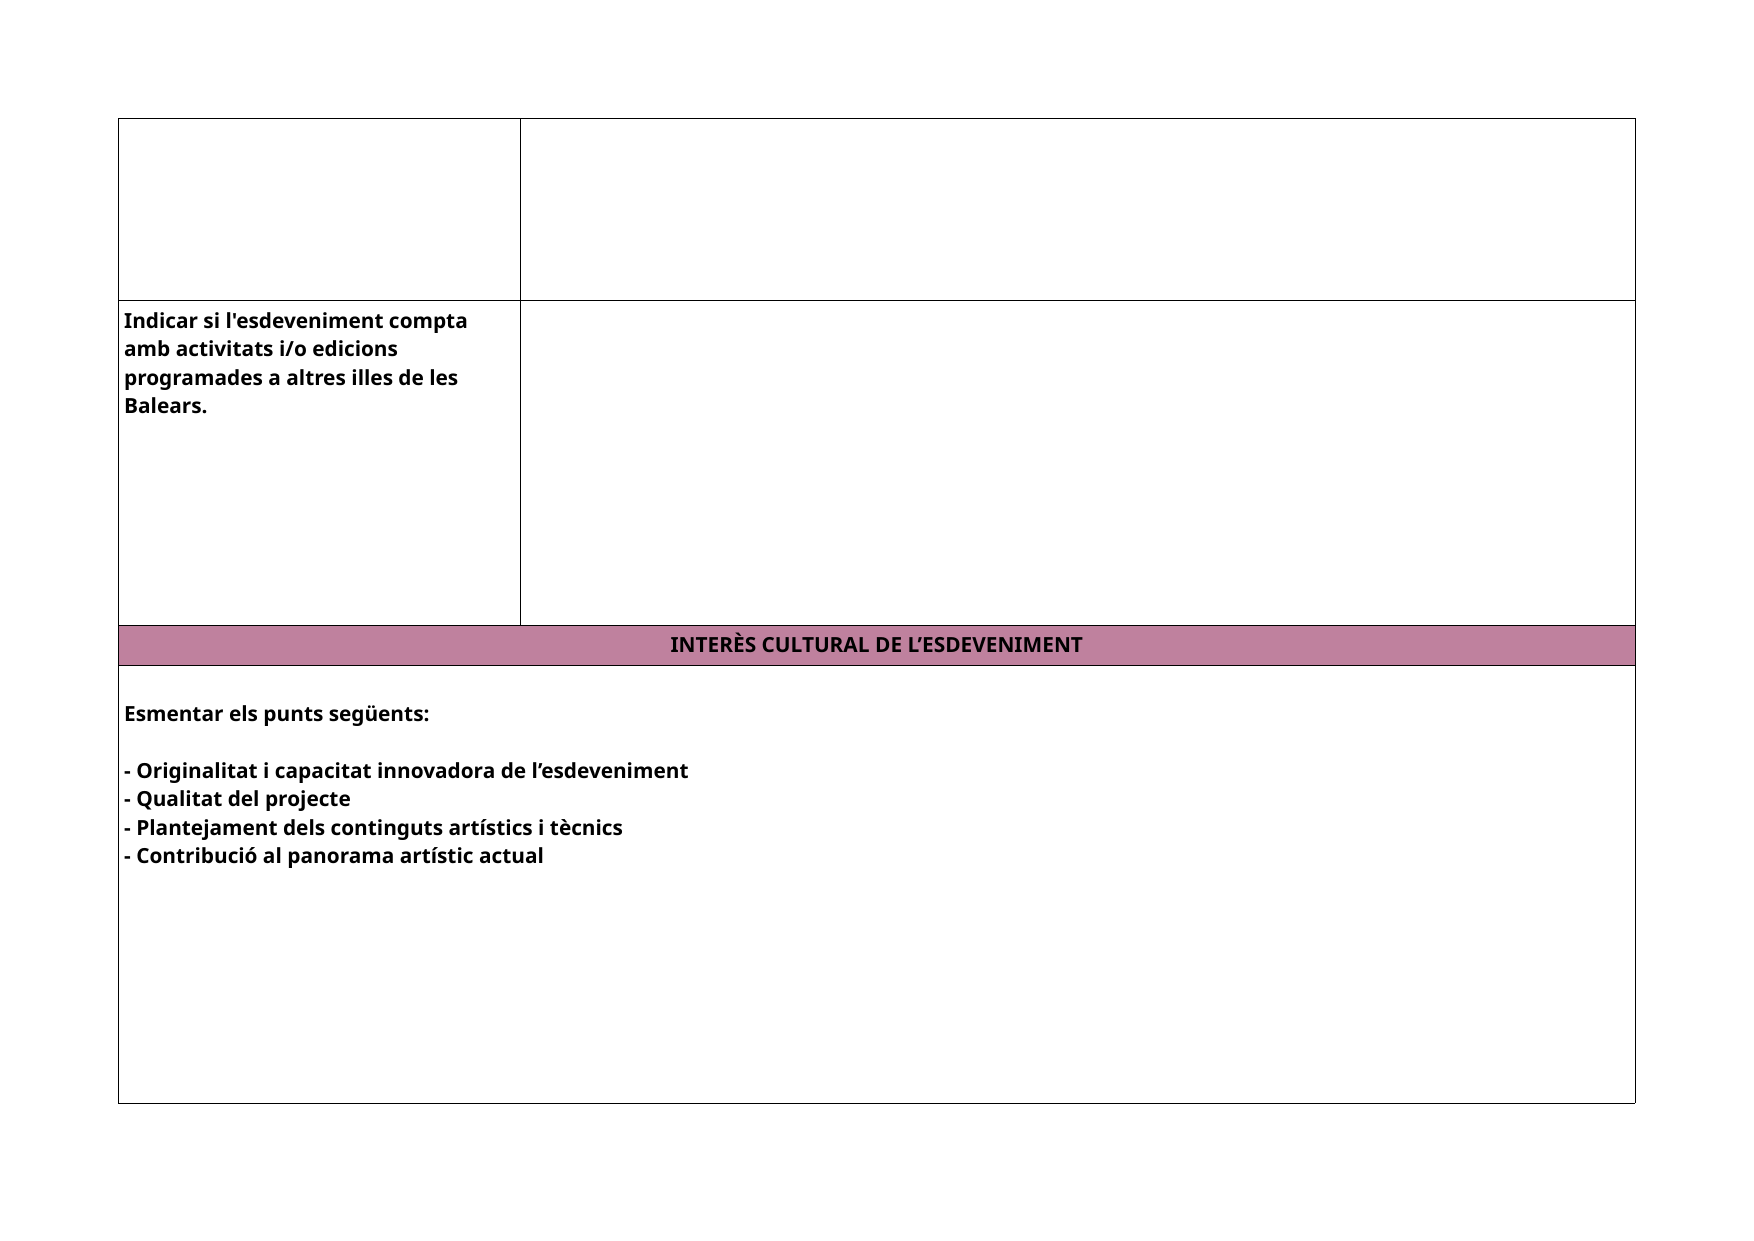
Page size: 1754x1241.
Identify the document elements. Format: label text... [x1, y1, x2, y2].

table_cell Indicar si l'esdeveniment compta amb activitats i/o edicions programades a altres illes de les Balears. [119, 301, 520, 625]
table_cell [521, 301, 1635, 625]
table_cell Esmentar els punts següents: - Originalitat i capacitat innovadora de l’esdeveniment - Qualitat del projecte - Plantejament dels continguts artístics i tècnics - Contribució al panorama artístic actual [119, 666, 1635, 1103]
table_cell [119, 119, 520, 300]
table_cell INTERÈS CULTURAL DE L’ESDEVENIMENT [119, 626, 1635, 665]
table_cell [521, 119, 1635, 300]
